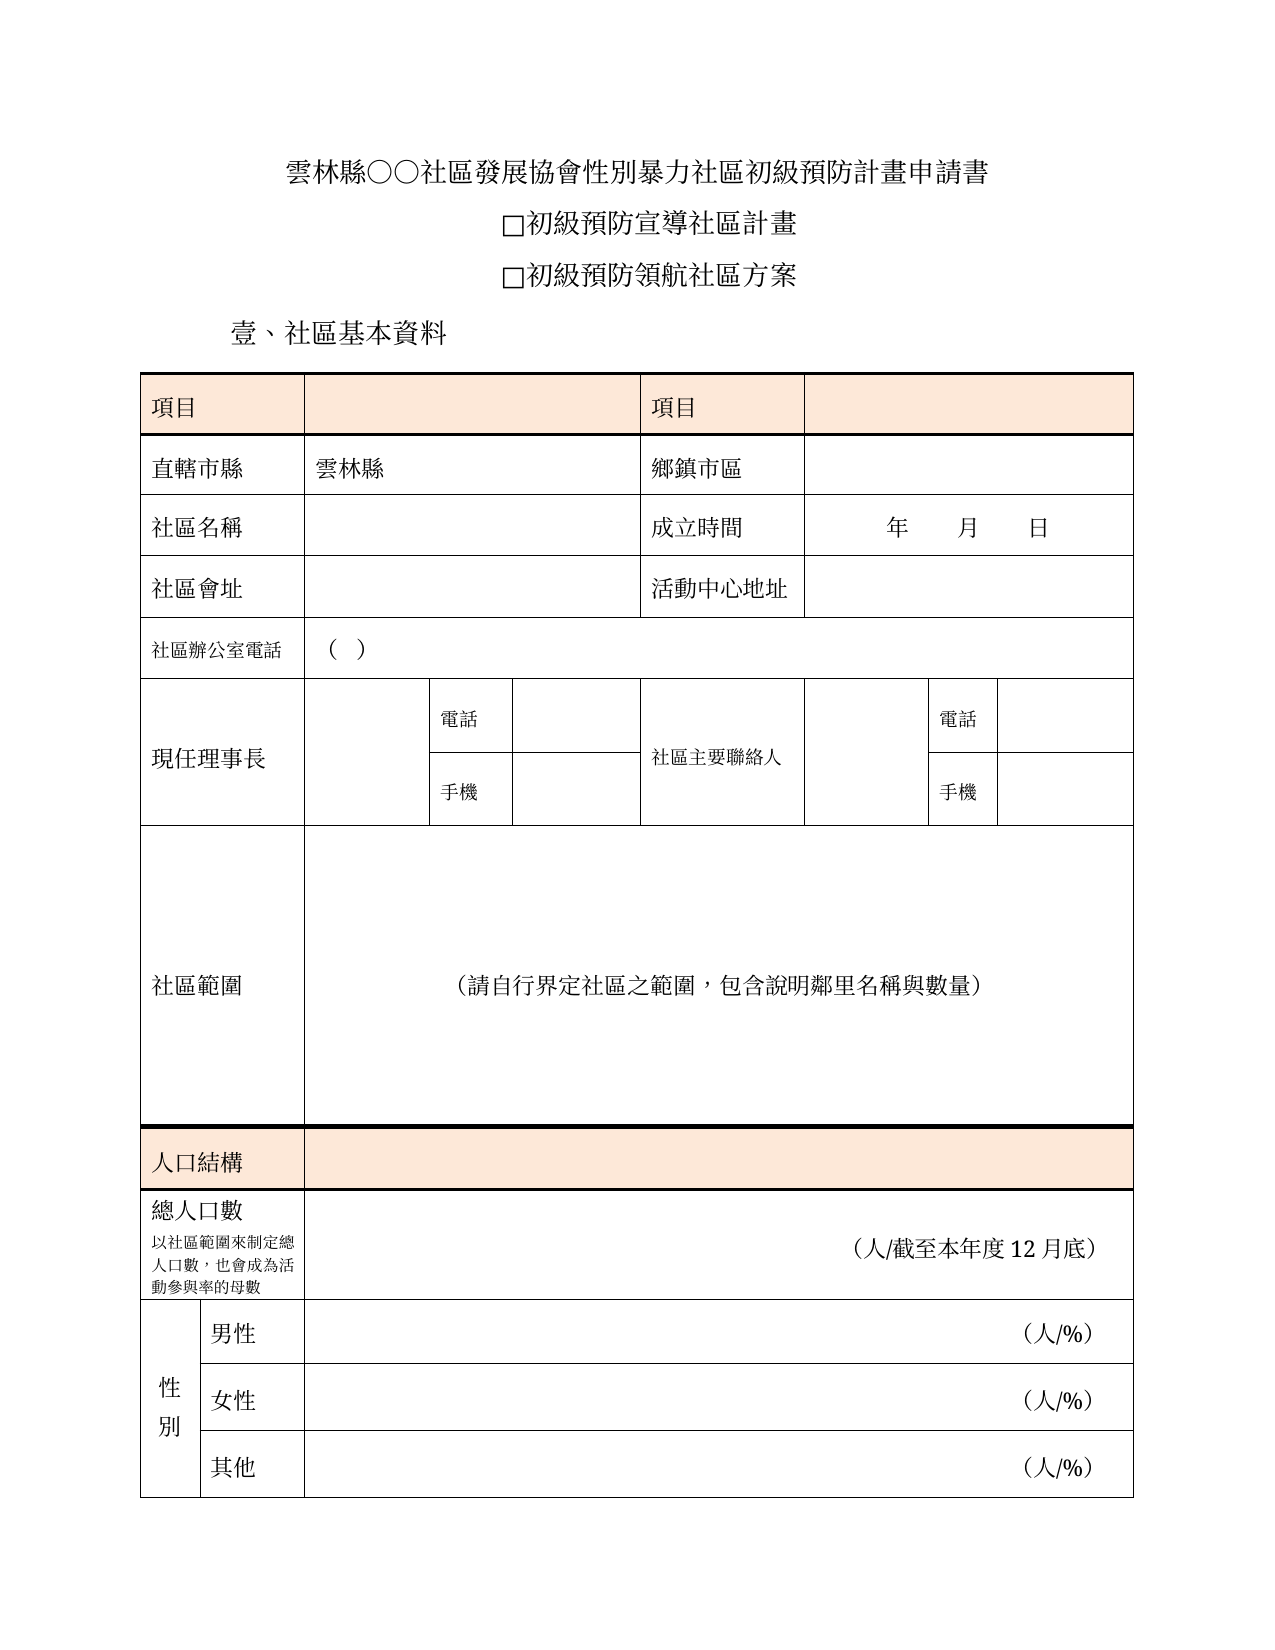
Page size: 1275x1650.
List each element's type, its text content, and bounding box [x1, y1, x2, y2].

table_cell 社區範圍 [141, 826, 304, 1124]
table_cell 社區主要聯絡人 [641, 679, 804, 825]
table_cell （人/截至本年度 12 月底） [305, 1191, 1133, 1298]
table_cell （ ） [305, 618, 1133, 678]
table_cell 性別 [141, 1300, 200, 1497]
table_cell 現任理事長 [141, 679, 304, 825]
table_cell 直轄市縣 [141, 436, 304, 494]
table_cell 總人口數 以社區範圍來制定總人口數，也會成為活動參與率的母數 [141, 1191, 304, 1298]
table_header [805, 375, 1133, 433]
table_cell 其他 [201, 1431, 304, 1497]
table_cell [998, 753, 1133, 825]
text □初級預防宣導社區計畫 [282, 203, 1015, 242]
text 雲林縣○○社區發展協會性別暴力社區初級預防計畫申請書 [282, 151, 991, 190]
table_header 項目 [141, 375, 304, 433]
table_header 項目 [641, 375, 804, 433]
table_cell （人/%） [305, 1364, 1133, 1430]
table_cell 社區會址 [141, 556, 304, 617]
table_cell 雲林縣 [305, 436, 640, 494]
table_header [305, 375, 640, 433]
table_cell 女性 [201, 1364, 304, 1430]
table_cell （人/%） [305, 1431, 1133, 1497]
table_cell 電話 [430, 679, 512, 752]
table_cell [513, 753, 640, 825]
table_cell [805, 556, 1133, 617]
table_cell 鄉鎮市區 [641, 436, 804, 494]
table_cell 活動中心地址 [641, 556, 804, 617]
table_cell 成立時間 [641, 495, 804, 555]
table_cell [805, 436, 1133, 494]
table_cell （請自行界定社區之範圍，包含說明鄰里名稱與數量） [305, 826, 1133, 1124]
table_cell 手機 [929, 753, 997, 825]
table_cell 手機 [430, 753, 512, 825]
table_cell 男性 [201, 1300, 304, 1363]
table_cell 社區辦公室電話 [141, 618, 304, 678]
text □初級預防領航社區方案 [282, 254, 1015, 293]
table_cell 社區名稱 [141, 495, 304, 555]
table_cell [305, 679, 429, 825]
table_cell 電話 [929, 679, 997, 752]
table_cell [305, 556, 640, 617]
table_cell 年 月 日 [805, 495, 1133, 555]
table_cell [305, 495, 640, 555]
table_cell 人口結構 [141, 1129, 304, 1188]
table_cell （人/%） [305, 1300, 1133, 1363]
text 壹、社區基本資料 [230, 312, 1181, 351]
table_cell [305, 1129, 1133, 1188]
table_cell [998, 679, 1133, 752]
table_cell [513, 679, 640, 752]
table_cell [805, 679, 928, 825]
